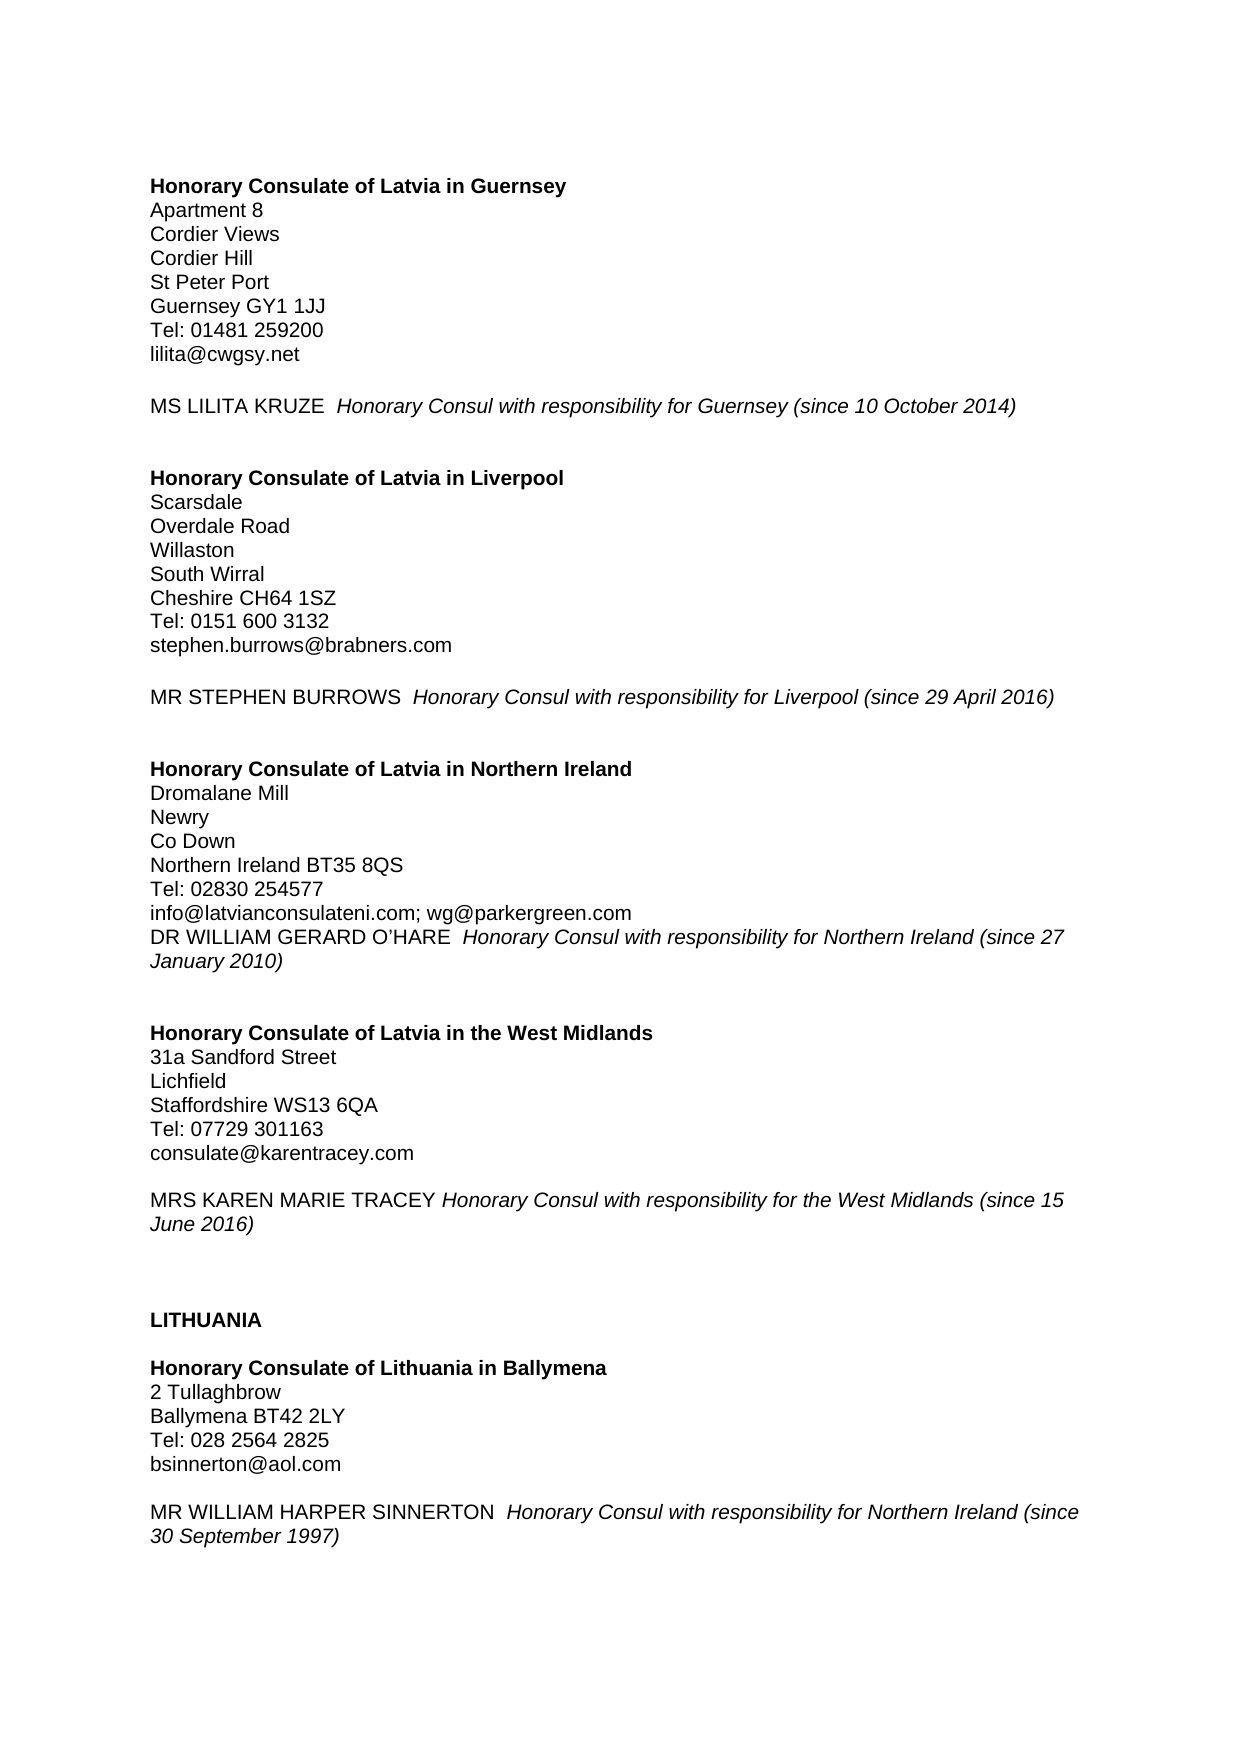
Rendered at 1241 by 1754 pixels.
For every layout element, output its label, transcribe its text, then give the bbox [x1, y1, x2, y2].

text Guernsey GY1 1JJ [150, 294, 1090, 318]
text Scarsdale [150, 489, 1090, 513]
text Honorary Consulate of Lithuania in Ballymena [150, 1356, 1090, 1380]
text South Wirral [150, 561, 1090, 585]
text info@latvianconsulateni.com; wg@parkergreen.com [150, 901, 1090, 925]
text 31a Sandford Street [150, 1044, 1090, 1068]
text Cheshire CH64 1SZ [150, 585, 1090, 609]
text Tel: 028 2564 2825 [150, 1428, 1090, 1452]
text Tel: 02830 254577 [150, 877, 1090, 901]
text Dromalane Mill [150, 781, 1090, 805]
text Northern Ireland BT35 8QS [150, 853, 1090, 877]
text Cordier Hill [150, 246, 1090, 270]
text Staffordshire WS13 6QA [150, 1092, 1090, 1116]
text Honorary Consulate of Latvia in Guernsey [150, 174, 1090, 198]
text lilita@cwgsy.net [150, 342, 1090, 366]
text Honorary Consulate of Latvia in Northern Ireland [150, 757, 1090, 781]
text Ballymena BT42 2LY [150, 1404, 1090, 1428]
text Tel: 07729 301163 [150, 1116, 1090, 1140]
text 2 Tullaghbrow [150, 1380, 1090, 1404]
text Honorary Consulate of Latvia in the West Midlands [150, 1021, 1090, 1044]
text Tel: 0151 600 3132 [150, 609, 1090, 633]
text St Peter Port [150, 270, 1090, 294]
text MRS KAREN MARIE TRACEY Honorary Consul with responsibility for the West Midlands (since 15 June 2016) [150, 1188, 1090, 1236]
text LITHUANIA [150, 1308, 1090, 1332]
text MR WILLIAM HARPER SINNERTON Honorary Consul with responsibility for Northern Ireland (since 30 September 1997) [150, 1500, 1090, 1548]
text Willaston [150, 537, 1090, 561]
text consulate@karentracey.com [150, 1140, 1090, 1164]
text Apartment 8 [150, 198, 1090, 222]
text MS LILITA KRUZE Honorary Consul with responsibility for Guernsey (since 10 October 2014) [150, 394, 1090, 418]
text bsinnerton@aol.com [150, 1452, 1090, 1476]
text DR WILLIAM GERARD O’HARE Honorary Consul with responsibility for Northern Ireland (since 27 January 2010) [150, 925, 1090, 973]
text Lichfield [150, 1068, 1090, 1092]
text stephen.burrows@brabners.com [150, 633, 1090, 657]
text Newry [150, 805, 1090, 829]
text Honorary Consulate of Latvia in Liverpool [150, 466, 1090, 489]
text Tel: 01481 259200 [150, 318, 1090, 342]
text Co Down [150, 829, 1090, 853]
text Cordier Views [150, 222, 1090, 246]
text Overdale Road [150, 513, 1090, 537]
text MR STEPHEN BURROWS Honorary Consul with responsibility for Liverpool (since 29 April 2016) [150, 685, 1090, 709]
